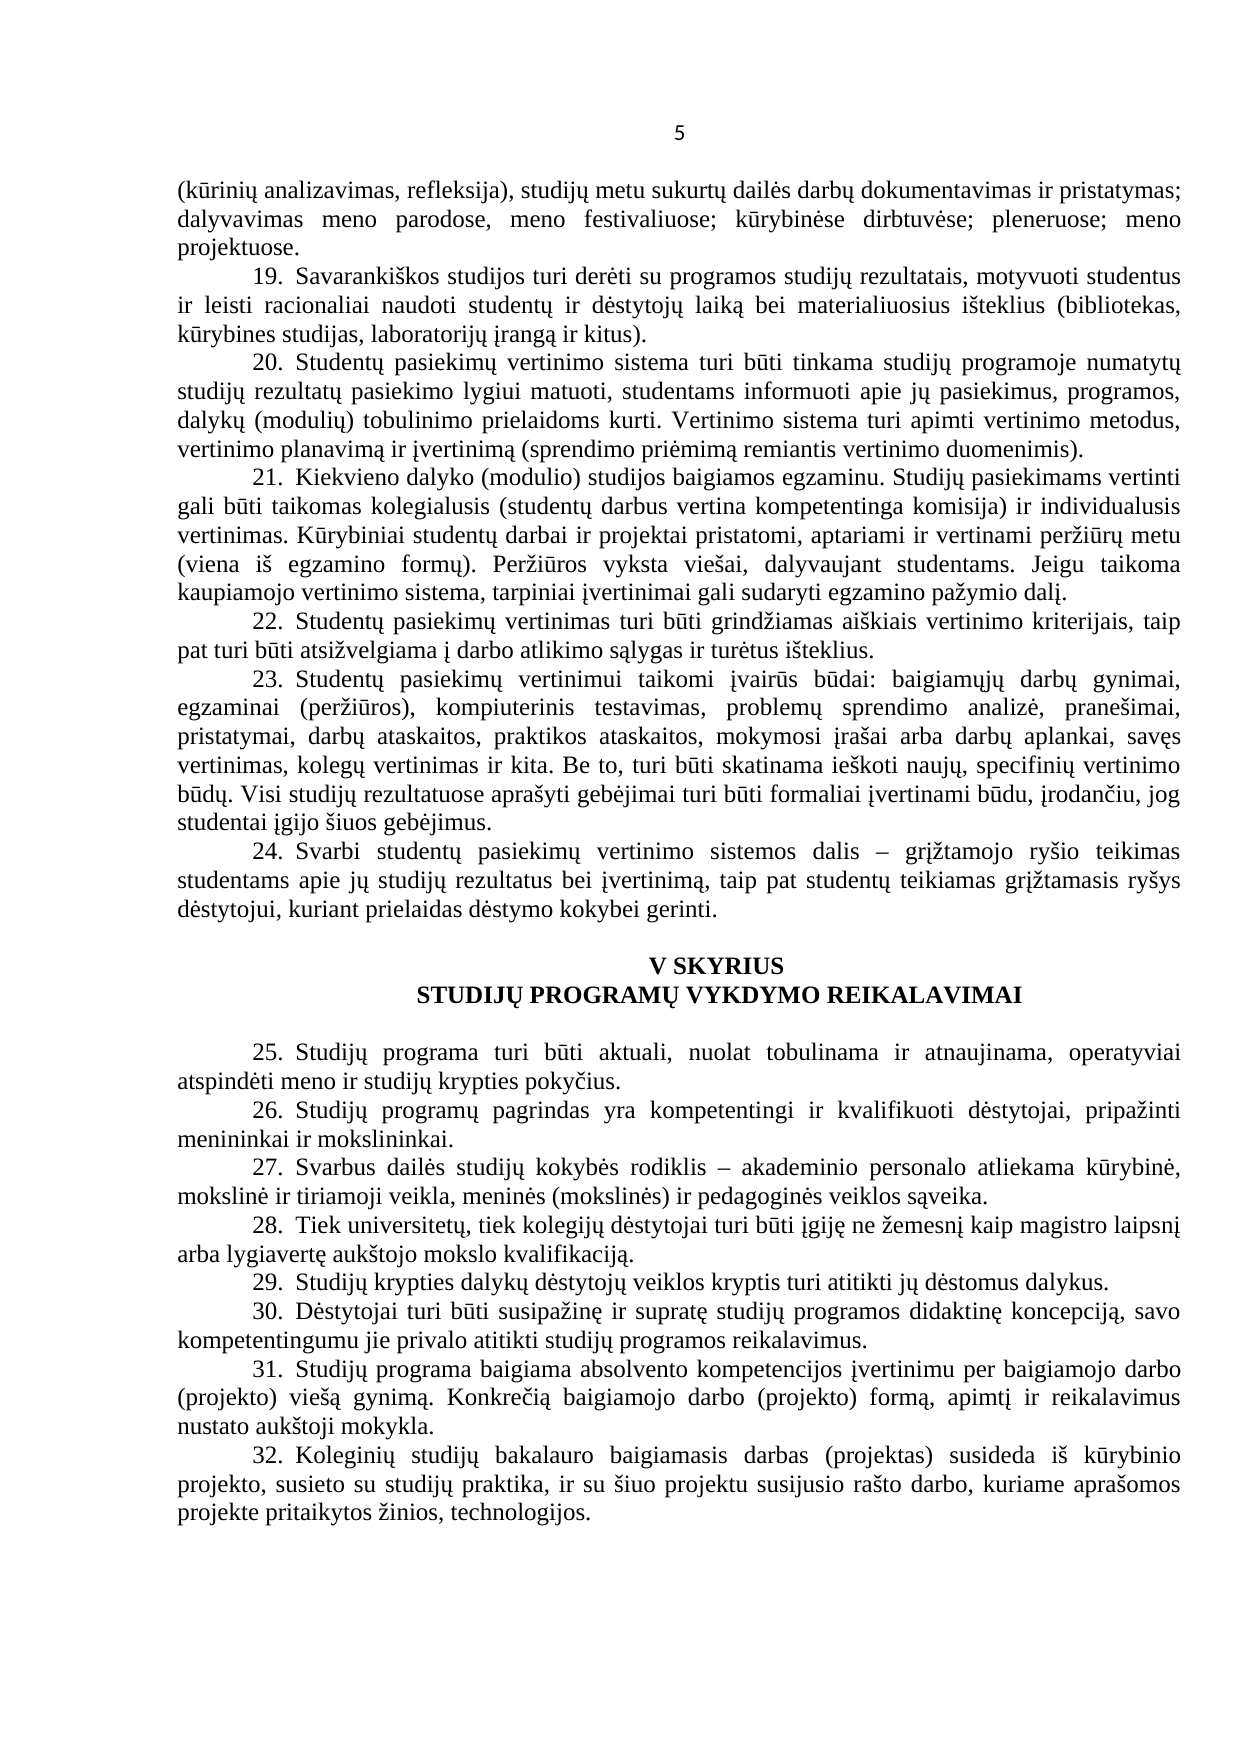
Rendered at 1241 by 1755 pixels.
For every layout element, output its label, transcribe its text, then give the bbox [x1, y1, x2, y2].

text 28. Tiek universitetų, tiek kolegijų dėstytojai turi būti įgiję ne žemesnį kaip magistro laipsnį arba lygiavertę aukštojo mokslo kvalifikaciją. [177, 1210, 1182, 1267]
text V SKYRIUS [177, 951, 1182, 980]
text 22. Studentų pasiekimų vertinimas turi būti grindžiamas aiškiais vertinimo kriterijais, taip pat turi būti atsižvelgiama į darbo atlikimo sąlygas ir turėtus išteklius. [177, 606, 1182, 664]
text 25. Studijų programa turi būti aktuali, nuolat tobulinama ir atnaujinama, operatyviai atspindėti meno ir studijų krypties pokyčius. [177, 1037, 1182, 1095]
text 26. Studijų programų pagrindas yra kompetentingi ir kvalifikuoti dėstytojai, pripažinti menininkai ir mokslininkai. [177, 1095, 1182, 1152]
text 23. Studentų pasiekimų vertinimui taikomi įvairūs būdai: baigiamųjų darbų gynimai, egzaminai (peržiūros), kompiuterinis testavimas, problemų sprendimo analizė, pranešimai, pristatymai, darbų ataskaitos, praktikos ataskaitos, mokymosi įrašai arba darbų aplankai, savęs vertinimas, kolegų vertinimas ir kita. Be to, turi būti skatinama ieškoti naujų, specifinių vertinimo būdų. Visi studijų rezultatuose aprašyti gebėjimai turi būti formaliai įvertinami būdu, įrodančiu, jog studentai įgijo šiuos gebėjimus. [177, 664, 1182, 836]
text 21. Kiekvieno dalyko (modulio) studijos baigiamos egzaminu. Studijų pasiekimams vertinti gali būti taikomas kolegialusis (studentų darbus vertina kompetentinga komisija) ir individualusis vertinimas. Kūrybiniai studentų darbai ir projektai pristatomi, aptariami ir vertinami peržiūrų metu (viena iš egzamino formų). Peržiūros vyksta viešai, dalyvaujant studentams. Jeigu taikoma kaupiamojo vertinimo sistema, tarpiniai įvertinimai gali sudaryti egzamino pažymio dalį. [177, 462, 1182, 606]
text 32. Koleginių studijų bakalauro baigiamasis darbas (projektas) susideda iš kūrybinio projekto, susieto su studijų praktika, ir su šiuo projektu susijusio rašto darbo, kuriame aprašomos projekte pritaikytos žinios, technologijos. [177, 1440, 1182, 1526]
text 29. Studijų krypties dalykų dėstytojų veiklos kryptis turi atitikti jų dėstomus dalykus. [177, 1267, 1182, 1296]
text 24. Svarbi studentų pasiekimų vertinimo sistemos dalis – grįžtamojo ryšio teikimas studentams apie jų studijų rezultatus bei įvertinimą, taip pat studentų teikiamas grįžtamasis ryšys dėstytojui, kuriant prielaidas dėstymo kokybei gerinti. [177, 836, 1182, 922]
text 19. Savarankiškos studijos turi derėti su programos studijų rezultatais, motyvuoti studentus ir leisti racionaliai naudoti studentų ir dėstytojų laiką bei materialiuosius išteklius (bibliotekas, kūrybines studijas, laboratorijų įrangą ir kitus). [177, 261, 1182, 347]
text STUDIJŲ PROGRAMŲ VYKDYMO REIKALAVIMAI [177, 980, 1182, 1009]
text 30. Dėstytojai turi būti susipažinę ir supratę studijų programos didaktinę koncepciją, savo kompetentingumu jie privalo atitikti studijų programos reikalavimus. [177, 1296, 1182, 1354]
text 20. Studentų pasiekimų vertinimo sistema turi būti tinkama studijų programoje numatytų studijų rezultatų pasiekimo lygiui matuoti, studentams informuoti apie jų pasiekimus, programos, dalykų (modulių) tobulinimo prielaidoms kurti. Vertinimo sistema turi apimti vertinimo metodus, vertinimo planavimą ir įvertinimą (sprendimo priėmimą remiantis vertinimo duomenimis). [177, 347, 1182, 462]
text (kūrinių analizavimas, refleksija), studijų metu sukurtų dailės darbų dokumentavimas ir pristatymas; dalyvavimas meno parodose, meno festivaliuose; kūrybinėse dirbtuvėse; pleneruose; meno projektuose. [177, 175, 1182, 261]
text 31. Studijų programa baigiama absolvento kompetencijos įvertinimu per baigiamojo darbo (projekto) viešą gynimą. Konkrečią baigiamojo darbo (projekto) formą, apimtį ir reikalavimus nustato aukštoji mokykla. [177, 1354, 1182, 1440]
text 27. Svarbus dailės studijų kokybės rodiklis – akademinio personalo atliekama kūrybinė, mokslinė ir tiriamoji veikla, meninės (mokslinės) ir pedagoginės veiklos sąveika. [177, 1152, 1182, 1210]
